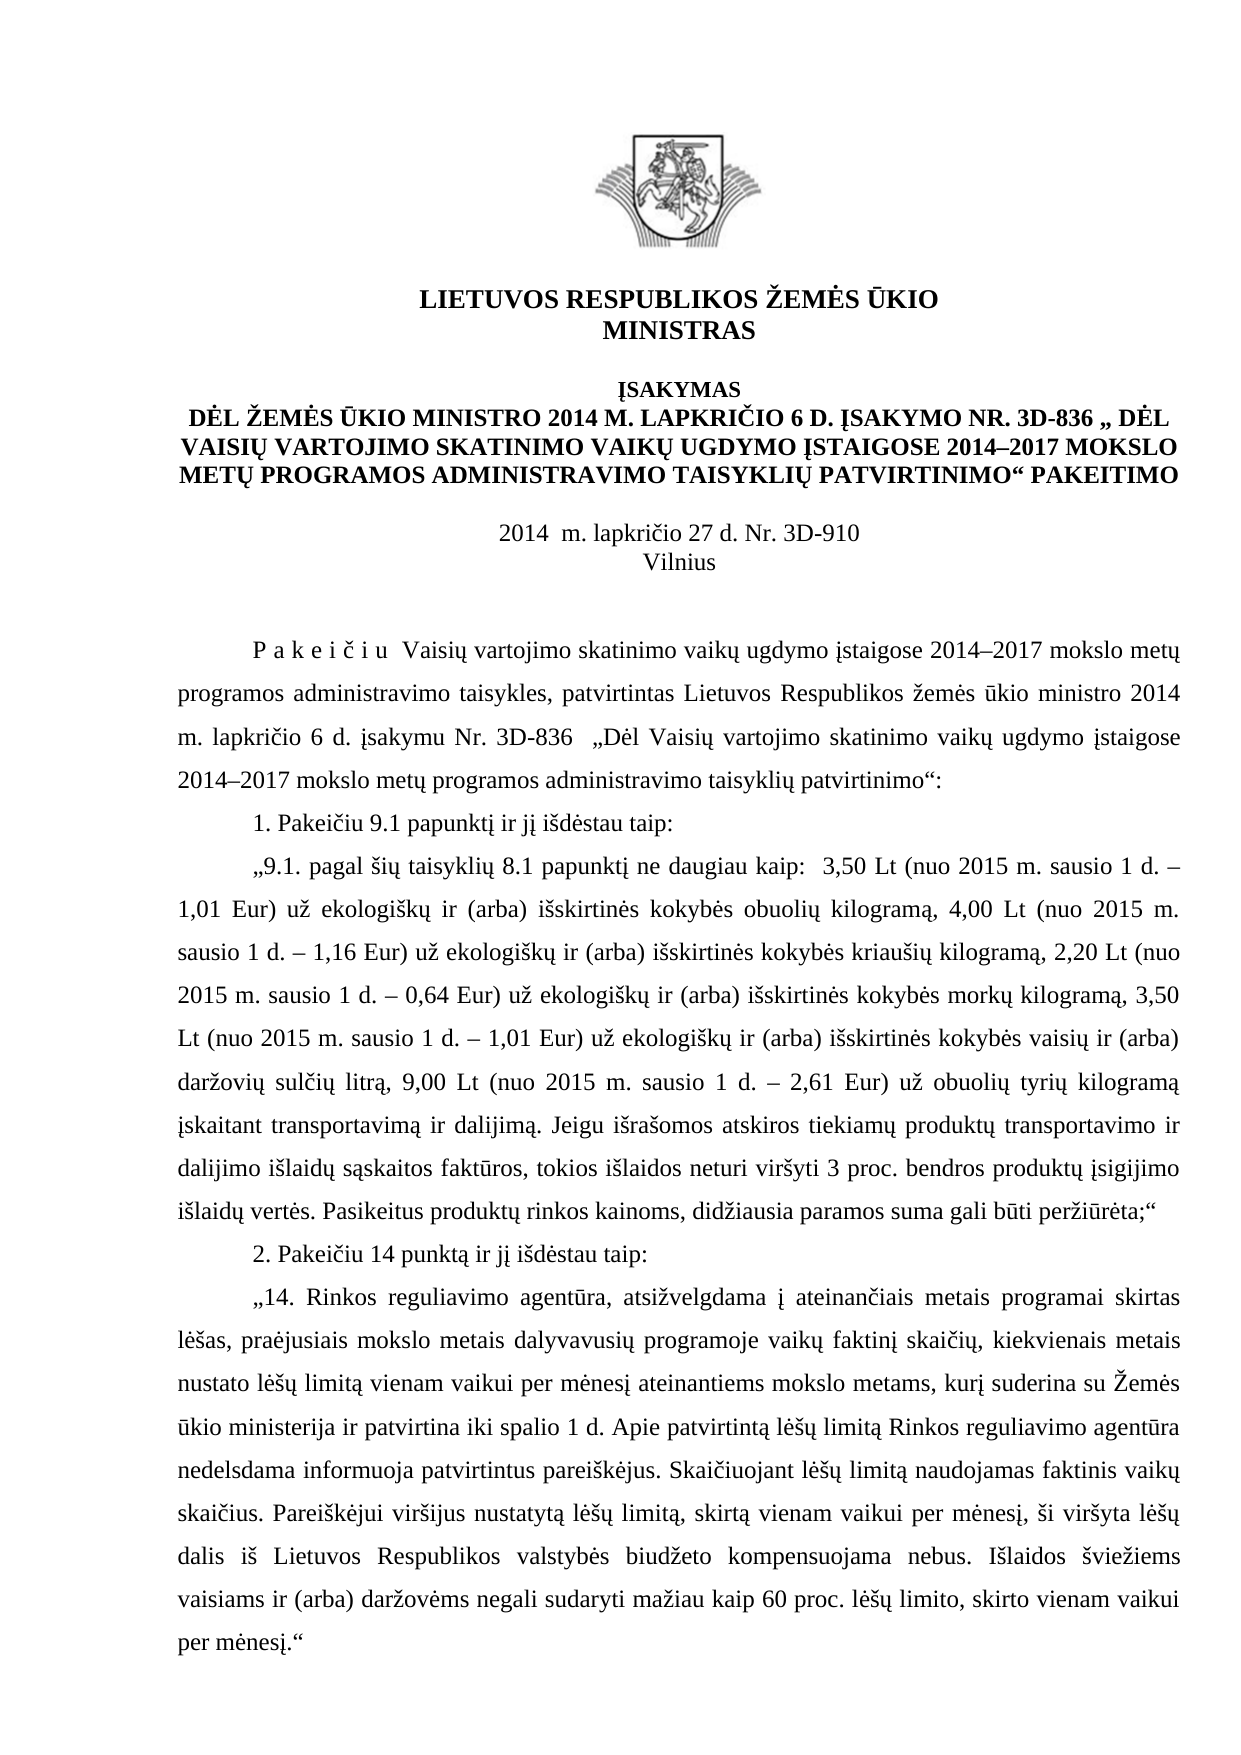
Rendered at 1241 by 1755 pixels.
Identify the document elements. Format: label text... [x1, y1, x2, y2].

text DĖL ŽEMĖS ŪKIO MINISTRO 2014 M. lapkričio 6 D. ĮSAKYMO nR. 3D-836 „ DĖL VAISIŲ VARTOJIMO SKATINIMO VAIKŲ UGDYMO ĮSTAIGOSE 2014–2017 MOKSLO METŲ PROGRAMOS ADMINISTRAVIMO TAISYKLIŲ PATVIRTINIMO“ PAKEITIMO [177, 403, 1181, 489]
text P a k e i č i u Vaisių vartojimo skatinimo vaikų ugdymo įstaigose 2014–2017 mokslo metų programos administravimo taisykles, patvirtintas Lietuvos Respublikos žemės ūkio ministro 2014 m. lapkričio 6 d. įsakymu Nr. 3D-836 „Dėl Vaisių vartojimo skatinimo vaikų ugdymo įstaigose 2014–2017 mokslo metų programos administravimo taisyklių patvirtinimo“: [177, 635, 1181, 793]
text „14. Rinkos reguliavimo agentūra, atsižvelgdama į ateinančiais metais programai skirtas lėšas, praėjusiais mokslo metais dalyvavusių programoje vaikų faktinį skaičių, kiekvienais metais nustato lėšų limitą vienam vaikui per mėnesį ateinantiems mokslo metams, kurį suderina su Žemės ūkio ministerija ir patvirtina iki spalio 1 d. Apie patvirtintą lėšų limitą Rinkos reguliavimo agentūra nedelsdama informuoja patvirtintus pareiškėjus. Skaičiuojant lėšų limitą naudojamas faktinis vaikų skaičius. Pareiškėjui viršijus nustatytą lėšų limitą, skirtą vienam vaikui per mėnesį, ši viršyta lėšų dalis iš Lietuvos Respublikos valstybės biudžeto kompensuojama nebus. Išlaidos šviežiems vaisiams ir (arba) daržovėms negali sudaryti mažiau kaip 60 proc. lėšų limito, skirto vienam vaikui per mėnesį.“ [177, 1282, 1181, 1656]
text MINISTRAS [177, 314, 1181, 345]
text 2. Pakeičiu 14 punktą ir jį išdėstau taip: [252, 1239, 1181, 1268]
text 1. Pakeičiu 9.1 papunktį ir jį išdėstau taip: [252, 808, 1181, 837]
text LIETUVOS RESPUBLIKOS ŽEMĖS ŪKIO [177, 283, 1181, 314]
text „9.1. pagal šių taisyklių 8.1 papunktį ne daugiau kaip: 3,50 Lt (nuo 2015 m. sausio 1 d. ‒ 1,01 Eur) už ekologiškų ir (arba) išskirtinės kokybės obuolių kilogramą, 4,00 Lt (nuo 2015 m. sausio 1 d. ‒ 1,16 Eur) už ekologiškų ir (arba) išskirtinės kokybės kriaušių kilogramą, 2,20 Lt (nuo 2015 m. sausio 1 d. ‒ 0,64 Eur) už ekologiškų ir (arba) išskirtinės kokybės morkų kilogramą, 3,50 Lt (nuo 2015 m. sausio 1 d. ‒ 1,01 Eur) už ekologiškų ir (arba) išskirtinės kokybės vaisių ir (arba) daržovių sulčių litrą, 9,00 Lt (nuo 2015 m. sausio 1 d. ‒ 2,61 Eur) už obuolių tyrių kilogramą įskaitant transportavimą ir dalijimą. Jeigu išrašomos atskiros tiekiamų produktų transportavimo ir dalijimo išlaidų sąskaitos faktūros, tokios išlaidos neturi viršyti 3 proc. bendros produktų įsigijimo išlaidų vertės. Pasikeitus produktų rinkos kainoms, didžiausia paramos suma gali būti peržiūrėta;“ [177, 851, 1181, 1225]
text ĮSAKYMAS [177, 376, 1181, 403]
text 2014 m. lapkričio 27 d. Nr. 3D-910 [177, 518, 1181, 547]
text Vilnius [177, 547, 1181, 575]
